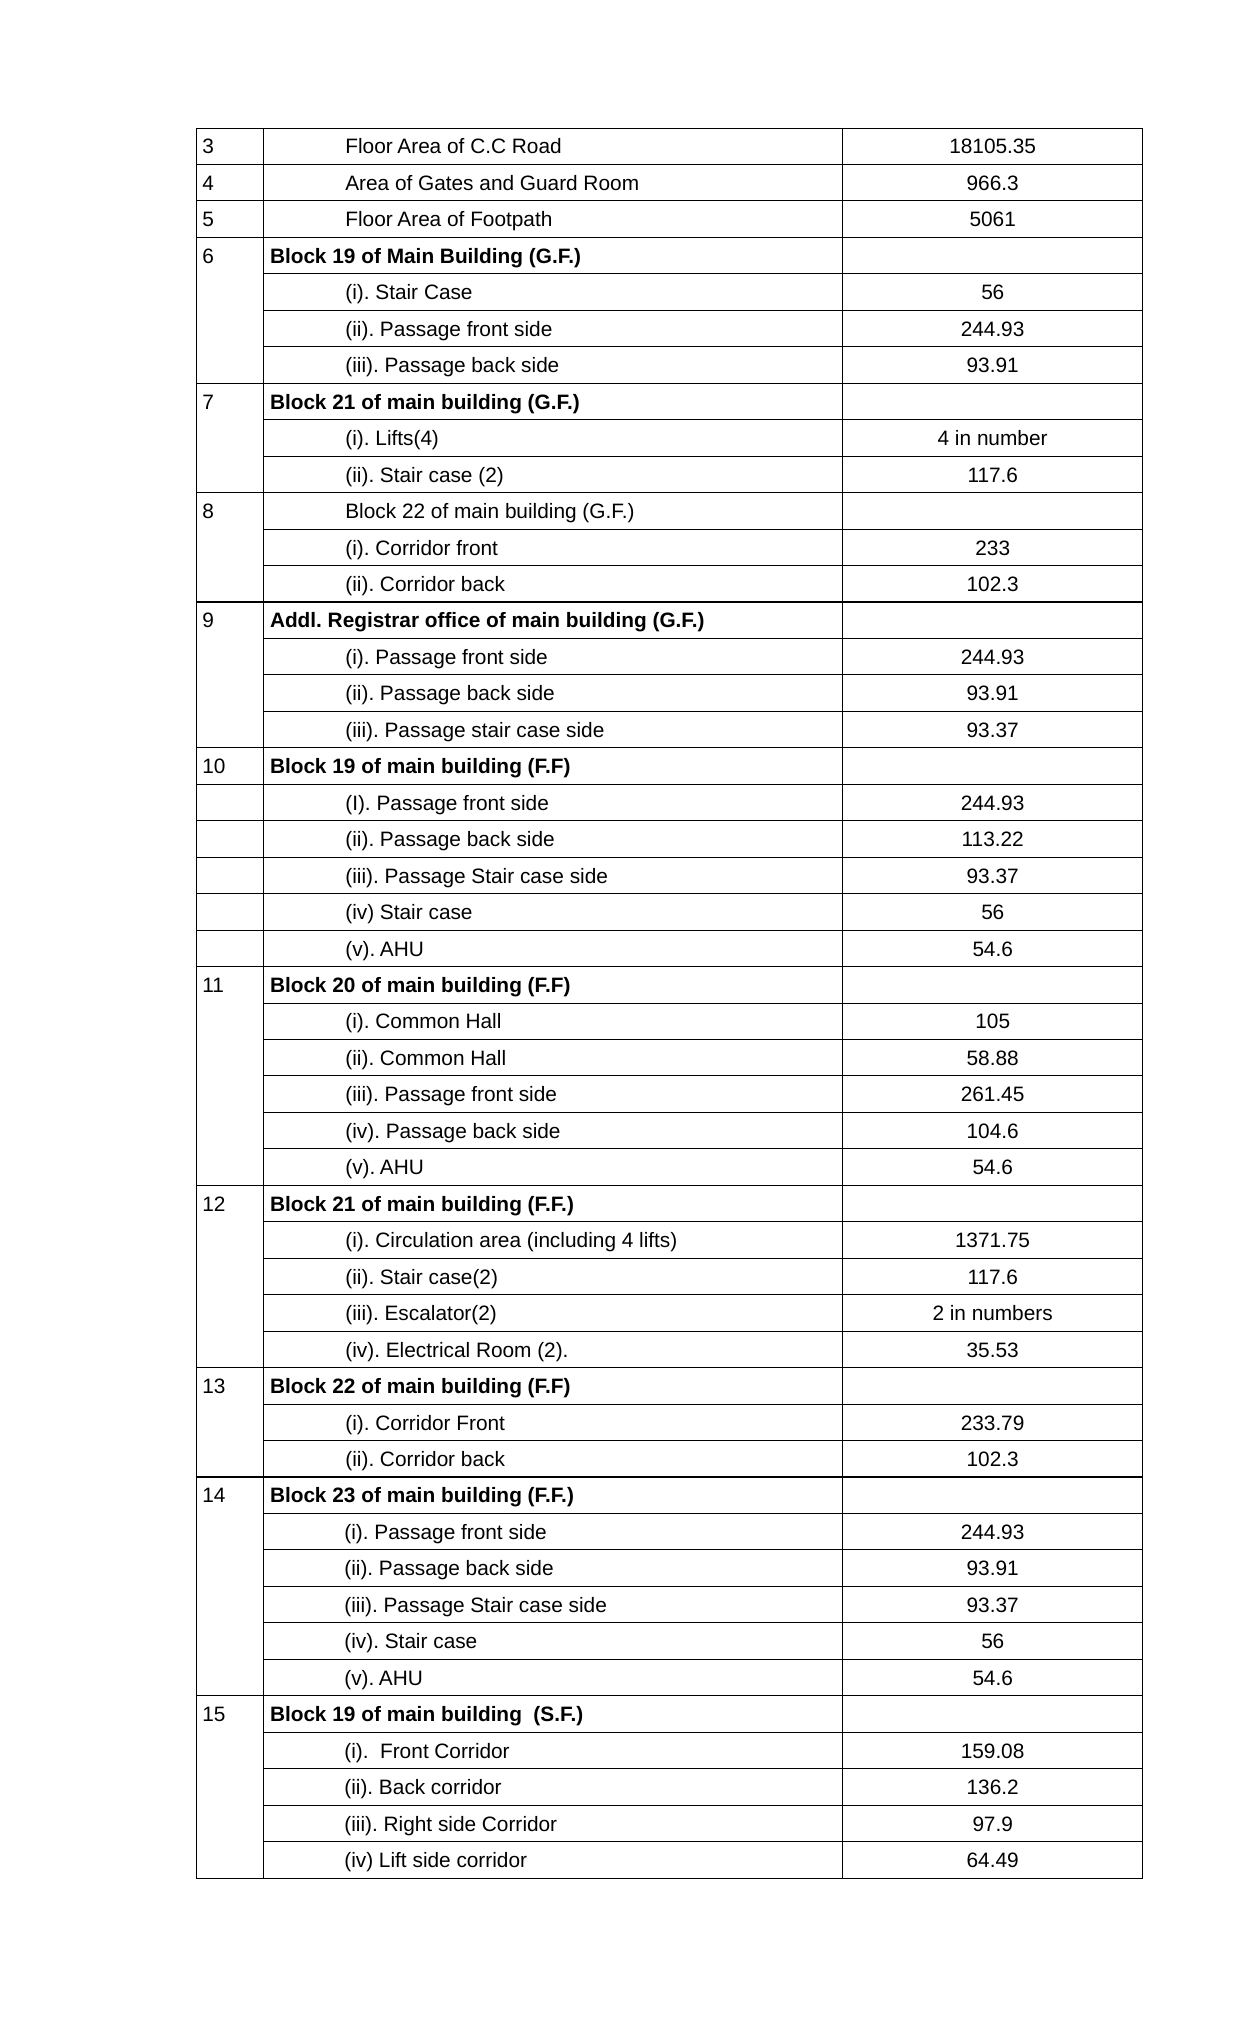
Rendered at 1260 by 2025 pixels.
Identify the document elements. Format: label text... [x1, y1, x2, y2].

table_cell 4 [197, 165, 263, 200]
table_cell 93.37 [843, 1587, 1142, 1622]
table_cell 93.37 [843, 858, 1142, 893]
table_cell 3 [197, 129, 263, 164]
table_cell [843, 748, 1142, 784]
table_cell (i). Lifts(4) [264, 420, 842, 456]
table_cell (iii). Passage front side [264, 1076, 842, 1112]
table_cell (v). AHU [264, 1149, 842, 1185]
table_cell 105 [843, 1004, 1142, 1039]
table_cell (ii). Back corridor [264, 1769, 842, 1804]
table_cell 117.6 [843, 1259, 1142, 1294]
table_cell 54.6 [843, 1660, 1142, 1695]
table_cell (I). Passage front side [264, 785, 842, 820]
table_cell Block 21 of main building (F.F.) [264, 1186, 842, 1221]
table_cell Block 19 of main building (S.F.) [264, 1696, 842, 1732]
table_cell 5061 [843, 201, 1142, 237]
table_cell Addl. Registrar office of main building (G.F.) [264, 603, 842, 638]
table_cell 10 [197, 748, 263, 784]
table_cell 136.2 [843, 1769, 1142, 1804]
table_cell 6 [197, 238, 263, 383]
table_cell (iv) Lift side corridor [264, 1842, 842, 1877]
table_cell (v). AHU [264, 931, 842, 966]
table_cell 9 [197, 603, 263, 747]
table_cell 93.91 [843, 1550, 1142, 1586]
table_cell 54.6 [843, 931, 1142, 966]
table_cell (iii). Passage Stair case side [264, 858, 842, 893]
table_cell (iii). Passage Stair case side [264, 1587, 842, 1622]
table_cell Floor Area of C.C Road [264, 129, 842, 164]
table_cell 13 [197, 1368, 263, 1476]
table_cell 102.3 [843, 1441, 1142, 1476]
table_cell (iii). Passage back side [264, 347, 842, 383]
table_cell 7 [197, 384, 263, 492]
table_cell 4 in number [843, 420, 1142, 456]
table_cell [197, 894, 263, 929]
table_cell 5 [197, 201, 263, 237]
table_cell (i). Front Corridor [264, 1733, 842, 1768]
table_cell 93.91 [843, 347, 1142, 383]
table_cell 233.79 [843, 1405, 1142, 1440]
table_cell (ii). Stair case(2) [264, 1259, 842, 1294]
table_cell [197, 785, 263, 820]
table_cell (iv). Electrical Room (2). [264, 1332, 842, 1367]
table_cell (ii). Corridor back [264, 1441, 842, 1476]
table_cell Block 22 of main building (F.F) [264, 1368, 842, 1403]
table_cell (i). Corridor Front [264, 1405, 842, 1440]
table_cell Block 23 of main building (F.F.) [264, 1478, 842, 1513]
table_cell (v). AHU [264, 1660, 842, 1695]
table_cell 58.88 [843, 1040, 1142, 1075]
table_cell [843, 238, 1142, 273]
table_cell [843, 967, 1142, 1002]
table_cell [843, 1368, 1142, 1403]
table_cell 261.45 [843, 1076, 1142, 1112]
table_cell 97.9 [843, 1806, 1142, 1841]
table_cell (ii). Passage back side [264, 675, 842, 711]
table_cell [197, 931, 263, 966]
table_cell Floor Area of Footpath [264, 201, 842, 237]
table_cell (i). Stair Case [264, 274, 842, 310]
table_cell Area of Gates and Guard Room [264, 165, 842, 200]
table_cell (i). Common Hall [264, 1004, 842, 1039]
table_cell (ii). Passage back side [264, 821, 842, 857]
table_cell 104.6 [843, 1113, 1142, 1148]
table_cell (iii). Escalator(2) [264, 1295, 842, 1331]
table_cell [843, 1186, 1142, 1221]
table_cell Block 19 of Main Building (G.F.) [264, 238, 842, 273]
table_cell (iv) Stair case [264, 894, 842, 929]
table_cell 102.3 [843, 566, 1142, 601]
table_cell 1371.75 [843, 1222, 1142, 1258]
table_cell 233 [843, 530, 1142, 565]
table_cell [843, 493, 1142, 528]
table_cell Block 19 of main building (F.F) [264, 748, 842, 784]
table_cell (iv). Stair case [264, 1623, 842, 1659]
table_cell 8 [197, 493, 263, 601]
table_cell (ii). Common Hall [264, 1040, 842, 1075]
table_cell 159.08 [843, 1733, 1142, 1768]
table_cell [843, 384, 1142, 419]
table_cell (i). Circulation area (including 4 lifts) [264, 1222, 842, 1258]
table_cell 56 [843, 274, 1142, 310]
table_cell (ii). Corridor back [264, 566, 842, 601]
table_cell (ii). Stair case (2) [264, 457, 842, 492]
table_cell [843, 1696, 1142, 1732]
table_cell [197, 821, 263, 857]
table_cell (i). Passage front side [264, 639, 842, 674]
table_cell (iv). Passage back side [264, 1113, 842, 1148]
table_cell 93.37 [843, 712, 1142, 747]
table_cell 15 [197, 1696, 263, 1877]
table_cell 244.93 [843, 1514, 1142, 1549]
table_cell 11 [197, 967, 263, 1185]
table_cell 64.49 [843, 1842, 1142, 1877]
table_cell (iii). Right side Corridor [264, 1806, 842, 1841]
table_cell 35.53 [843, 1332, 1142, 1367]
table_cell 117.6 [843, 457, 1142, 492]
table_cell 54.6 [843, 1149, 1142, 1185]
table_cell [197, 858, 263, 893]
table_cell 93.91 [843, 675, 1142, 711]
table_cell [843, 603, 1142, 638]
table_cell 2 in numbers [843, 1295, 1142, 1331]
table_cell (i). Passage front side [264, 1514, 842, 1549]
table_cell Block 20 of main building (F.F) [264, 967, 842, 1002]
table_cell 244.93 [843, 639, 1142, 674]
table_cell [843, 1478, 1142, 1513]
table_cell 56 [843, 1623, 1142, 1659]
table_cell 14 [197, 1478, 263, 1695]
table_cell 244.93 [843, 785, 1142, 820]
table_cell 113.22 [843, 821, 1142, 857]
table_cell 18105.35 [843, 129, 1142, 164]
table_cell (iii). Passage stair case side [264, 712, 842, 747]
table_cell (ii). Passage back side [264, 1550, 842, 1586]
table_cell 244.93 [843, 311, 1142, 346]
table_cell Block 21 of main building (G.F.) [264, 384, 842, 419]
table_cell 966.3 [843, 165, 1142, 200]
table_cell Block 22 of main building (G.F.) [264, 493, 842, 528]
table_cell (i). Corridor front [264, 530, 842, 565]
table_cell 56 [843, 894, 1142, 929]
table_cell (ii). Passage front side [264, 311, 842, 346]
table_cell 12 [197, 1186, 263, 1367]
